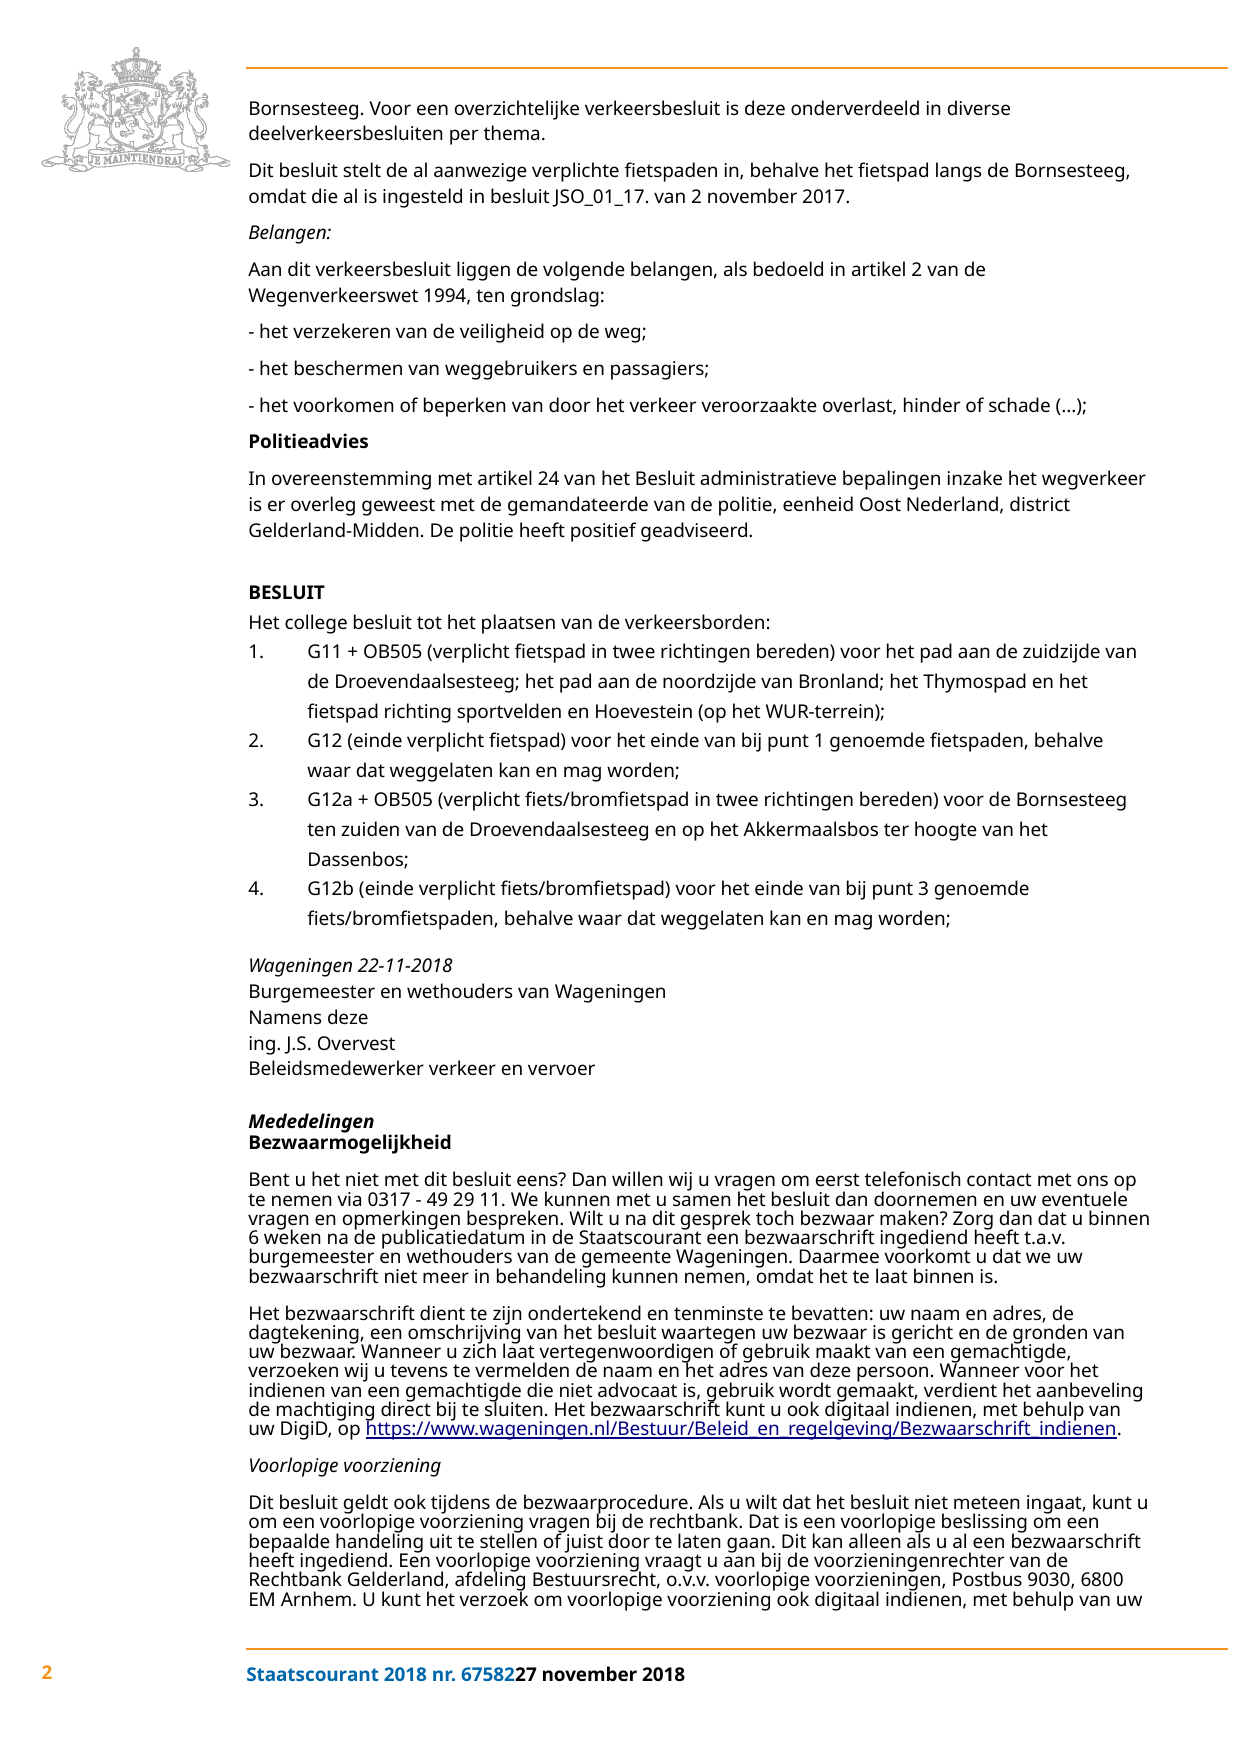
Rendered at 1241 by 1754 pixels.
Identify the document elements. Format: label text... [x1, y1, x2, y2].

text Het college besluit tot het plaatsen van de verkeersborden: [248, 609, 1152, 635]
text Bezwaarmogelijkheid [248, 1134, 1152, 1153]
text Burgemeester en wethouders van Wageningen [248, 978, 1152, 1004]
text Bornsesteeg. Voor een overzichtelijke verkeersbesluit is deze onderverdeeld in diverse deelverkeersbesluiten per thema. [248, 95, 1152, 146]
list G12 (einde verplicht fietspad) voor het einde van bij punt 1 genoemde fietspaden, behalve waar dat weggelaten kan en mag worden; [248, 727, 1152, 783]
text Het bezwaarschrift dient te zijn ondertekend en tenminste te bevatten: uw naam en adres, de dagtekening, een omschrijving van het besluit waartegen uw bezwaar is gericht en de gronden van uw bezwaar. Wanneer u zich laat vertegenwoordigen of gebruik maakt van een gemachtigde, verzoeken wij u tevens te vermelden de naam en het adres van deze persoon. Wanneer voor het indienen van een gemachtigde die niet advocaat is, gebruik wordt gemaakt, verdient het aanbeveling de machtiging direct bij te sluiten. Het bezwaarschrift kunt u ook digitaal indienen, met behulp van uw DigiD, op https://www.wageningen.nl/Bestuur/Beleid_en_regelgeving/Bezwaarschrift_indienen. [248, 1304, 1152, 1439]
text - het verzekeren van de veiligheid op de weg; [248, 319, 1152, 344]
text Voorlopige voorziening [248, 1457, 1152, 1476]
list G12a + OB505 (verplicht fiets/bromfietspad in twee richtingen bereden) voor de Bornsesteeg ten zuiden van de Droevendaalsesteeg en op het Akkermaalsbos ter hoogte van het Dassenbos; [248, 787, 1152, 871]
picture [41, 47, 231, 172]
text Aan dit verkeersbesluit liggen de volgende belangen, als bedoeld in artikel 2 van de Wegenverkeerswet 1994, ten grondslag: [248, 256, 1152, 308]
text In overeenstemming met artikel 24 van het Besluit administratieve bepalingen inzake het wegverkeer is er overleg geweest met de gemandateerde van de politie, eenheid Oost Nederland, district Gelderland-Midden. De politie heeft positief geadviseerd. [248, 465, 1152, 542]
text Wageningen 22-11-2018 [248, 953, 1152, 978]
list G12b (einde verplicht fiets/bromfietspad) voor het einde van bij punt 3 genoemde fiets/bromfietspaden, behalve waar dat weggelaten kan en mag worden; [248, 875, 1152, 931]
list G11 + OB505 (verplicht fietspad in twee richtingen bereden) voor het pad aan de zuidzijde van de Droevendaalsesteeg; het pad aan de noordzijde van Bronland; het Thymospad en het fietspad richting sportvelden en Hoevestein (op het WUR-terrein); [248, 639, 1152, 723]
text Dit besluit geldt ook tijdens de bezwaarprocedure. Als u wilt dat het besluit niet meteen ingaat, kunt u om een voorlopige voorziening vragen bij de rechtbank. Dat is een voorlopige beslissing om een bepaalde handeling uit te stellen of juist door te laten gaan. Dit kan alleen als u al een bezwaarschrift heeft ingediend. Een voorlopige voorziening vraagt u aan bij de voorzieningenrechter van de Rechtbank Gelderland, afdeling Bestuursrecht, o.v.v. voorlopige voorzieningen, Postbus 9030, 6800 EM Arnhem. U kunt het verzoek om voorlopige voorziening ook digitaal indienen, met behulp van uw [248, 1494, 1152, 1610]
text Mededelingen [248, 1108, 1152, 1134]
text ing. J.S. Overvest [248, 1030, 1152, 1056]
text BESLUIT [248, 579, 1152, 605]
text Politieadvies [248, 429, 1152, 454]
text Beleidsmedewerker verkeer en vervoer [248, 1056, 1152, 1081]
text Bent u het niet met dit besluit eens? Dan willen wij u vragen om eerst telefonisch contact met ons op te nemen via 0317 - 49 29 11. We kunnen met u samen het besluit dan doornemen en uw eventuele vragen en opmerkingen bespreken. Wilt u na dit gesprek toch bezwaar maken? Zorg dan dat u binnen 6 weken na de publicatiedatum in de Staatscourant een bezwaarschrift ingediend heeft t.a.v. burgemeester en wethouders van de gemeente Wageningen. Daarmee voorkomt u dat we uw bezwaarschrift niet meer in behandeling kunnen nemen, omdat het te laat binnen is. [248, 1171, 1152, 1287]
text - het beschermen van weggebruikers en passagiers; [248, 355, 1152, 381]
text Belangen: [248, 219, 1152, 245]
text Dit besluit stelt de al aanwezige verplichte fietspaden in, behalve het fietspad langs de Bornsesteeg, omdat die al is ingesteld in besluit JSO_01_17. van 2 november 2017. [248, 157, 1152, 209]
text Namens deze [248, 1004, 1152, 1030]
text - het voorkomen of beperken van door het verkeer veroorzaakte overlast, hinder of schade (...); [248, 392, 1152, 418]
